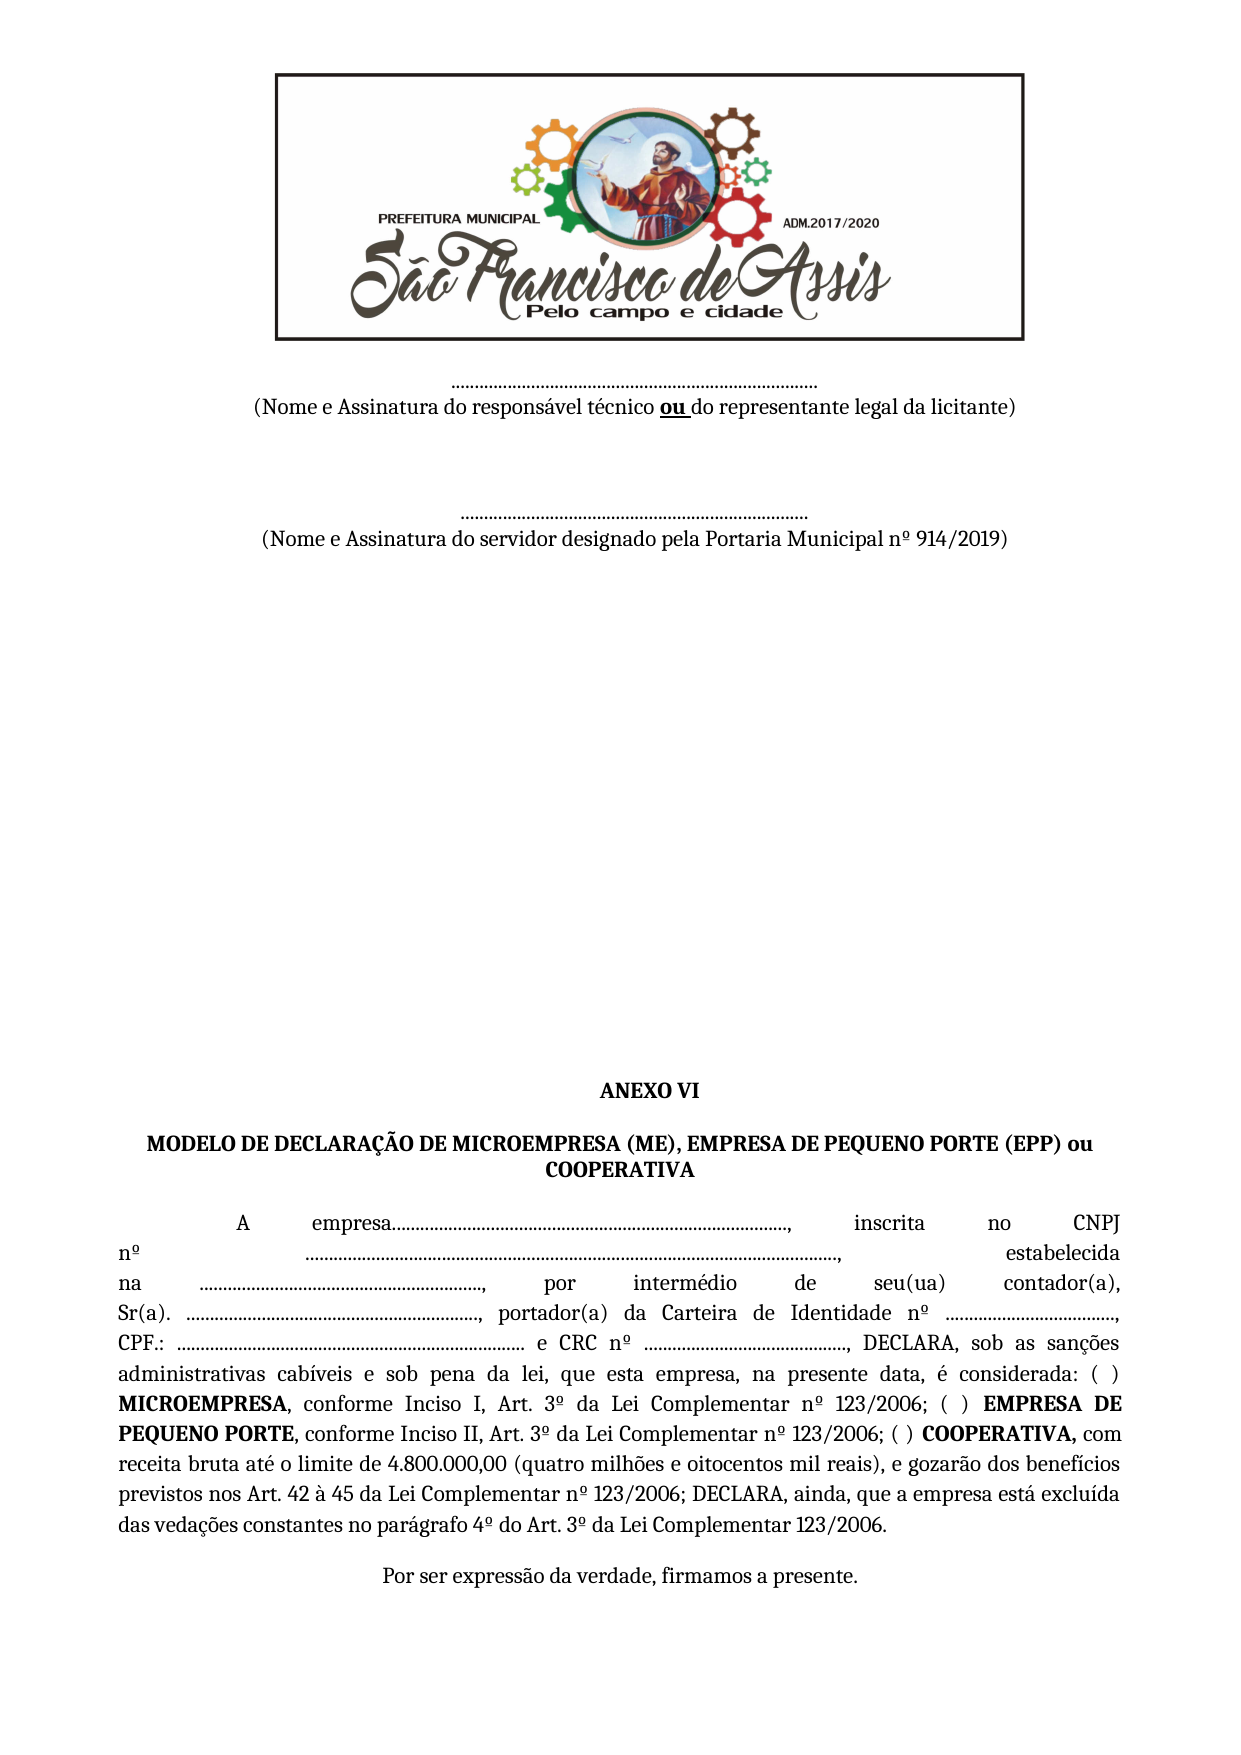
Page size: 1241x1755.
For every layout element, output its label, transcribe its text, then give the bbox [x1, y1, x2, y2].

text (Nome e Assinatura do servidor designado pela Portaria Municipal nº 914/2019) [118, 526, 1152, 552]
text ANEXO VI [177, 1078, 1122, 1104]
text A empresa...................................................................................., inscrita no CNPJ nº ................................................................................................................., estabelecida na ............................................................, por intermédio de seu(ua) contador(a), Sr(a). .............................................................., portador(a) da Carteira de Identidade nº ...................................., CPF.: .......................................................................... e CRC nº ..........................................., DECLARA, sob as sanções administrativas cabíveis e sob pena da lei, que esta empresa, na presente data, é considerada: ( ) MICROEMPRESA, conforme Inciso I, Art. 3º da Lei Complementar nº 123/2006; ( ) EMPRESA DE PEQUENO PORTE, conforme Inciso II, Art. 3º da Lei Complementar nº 123/2006; ( ) COOPERATIVA, com receita bruta até o limite de 4.800.000,00 (quatro milhões e oitocentos mil reais), e gozarão dos benefícios previstos nos Art. 42 à 45 da Lei Complementar nº 123/2006; DECLARA, ainda, que a empresa está excluída das vedações constantes no parágrafo 4º do Art. 3º da Lei Complementar 123/2006. [118, 1209, 1122, 1538]
text Por ser expressão da verdade, firmamos a presente. [118, 1562, 1122, 1589]
text MODELO DE DECLARAÇÃO DE MICROEMPRESA (ME), EMPRESA DE PEQUENO PORTE (EPP) ou COOPERATIVA [118, 1130, 1122, 1183]
text .......................................................................... [118, 499, 1152, 526]
text (Nome e Assinatura do responsável técnico ou do representante legal da licitante) [118, 394, 1152, 420]
text .............................................................................. [118, 367, 1152, 394]
